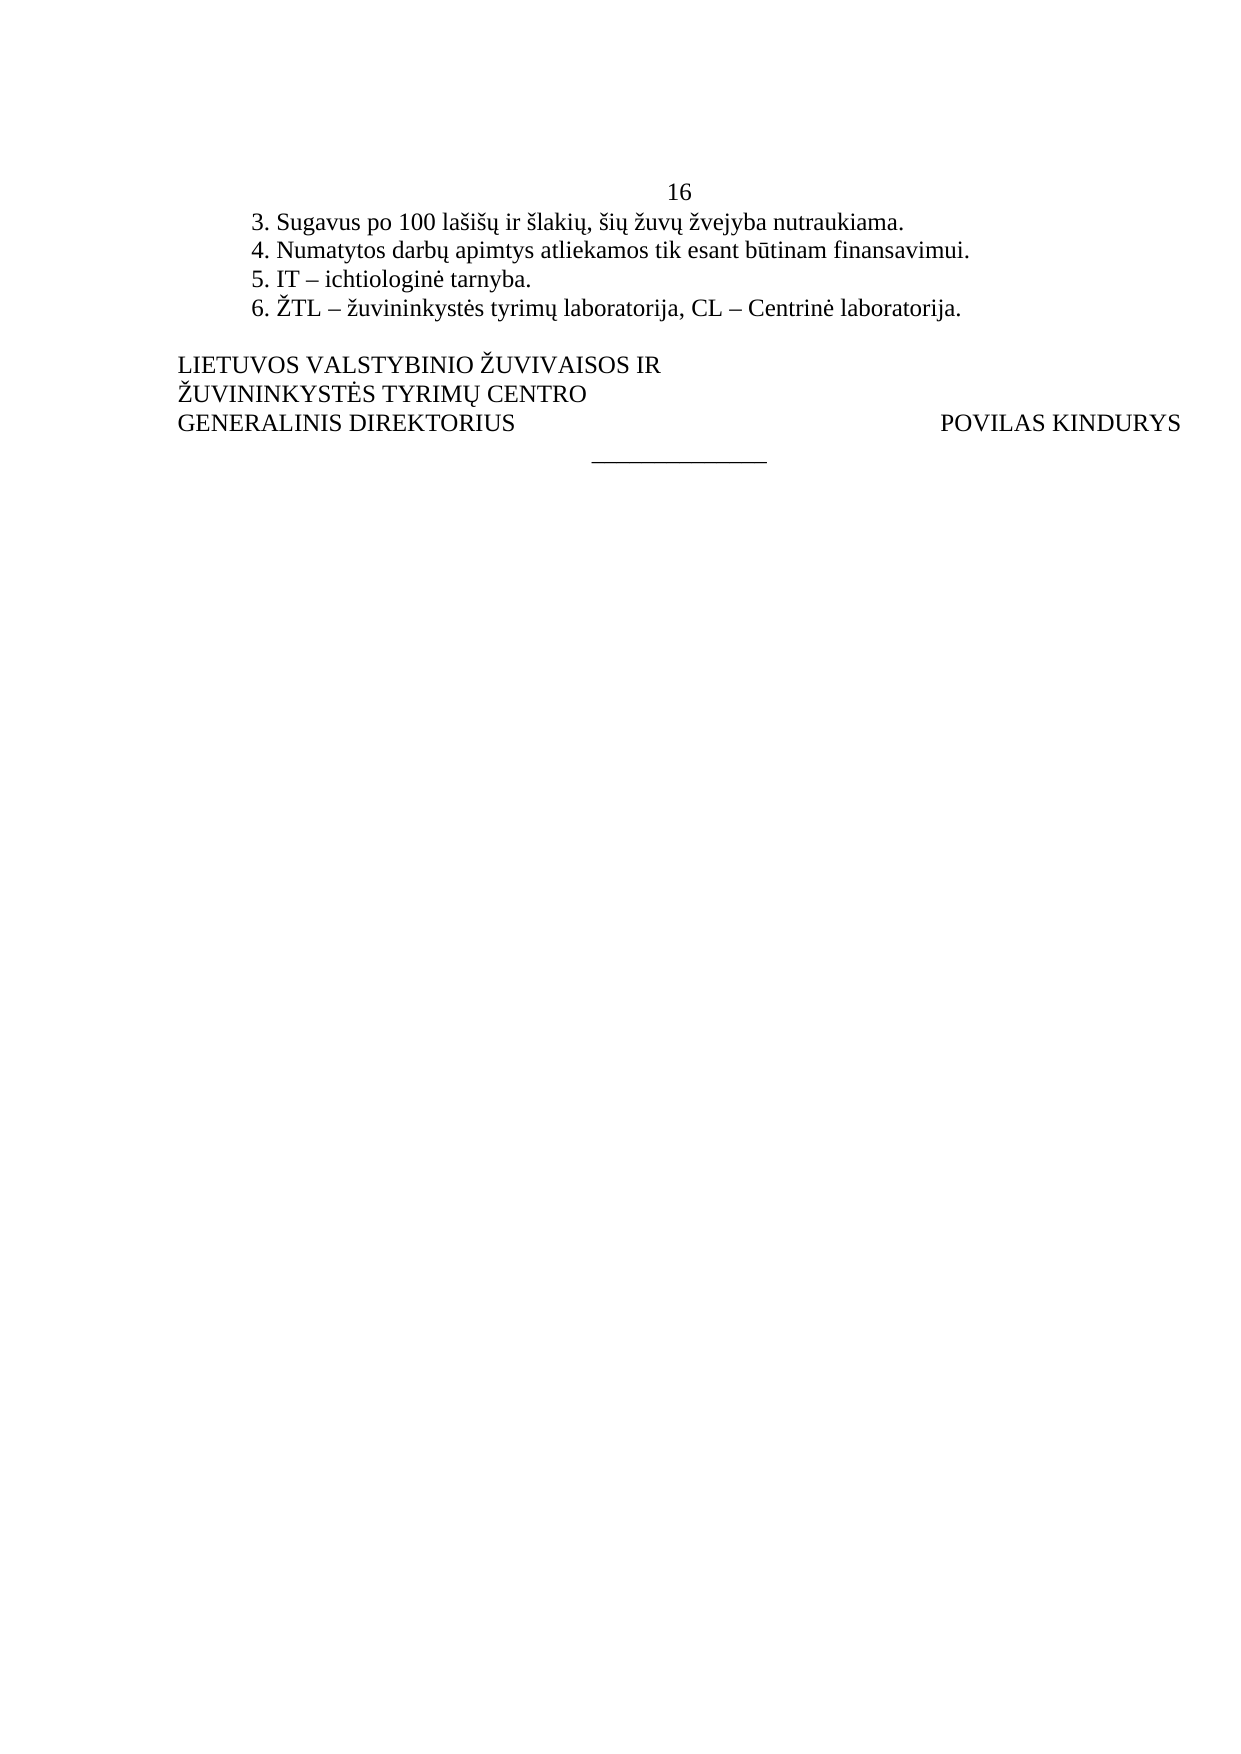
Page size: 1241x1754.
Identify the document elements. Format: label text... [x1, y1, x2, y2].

text 6. ŽTL – žuvininkystės tyrimų laboratorija, CL – Centrinė laboratorija. [177, 293, 1181, 322]
text 4. Numatytos darbų apimtys atliekamos tik esant būtinam finansavimui. [177, 235, 1181, 264]
text LIETUVOS VALSTYBINIO ŽUVIVAISOS IR [177, 350, 1181, 379]
text 3. Sugavus po 100 lašišų ir šlakių, šių žuvų žvejyba nutraukiama. [177, 207, 1181, 235]
text GENERALINIS DIREKTORIUS POVILAS KINDURYS [177, 408, 1181, 437]
text ŽUVININKYSTĖS TYRIMŲ CENTRO [177, 379, 1181, 408]
text ______________ [177, 437, 1181, 465]
text 5. IT – ichtiologinė tarnyba. [177, 264, 1181, 293]
